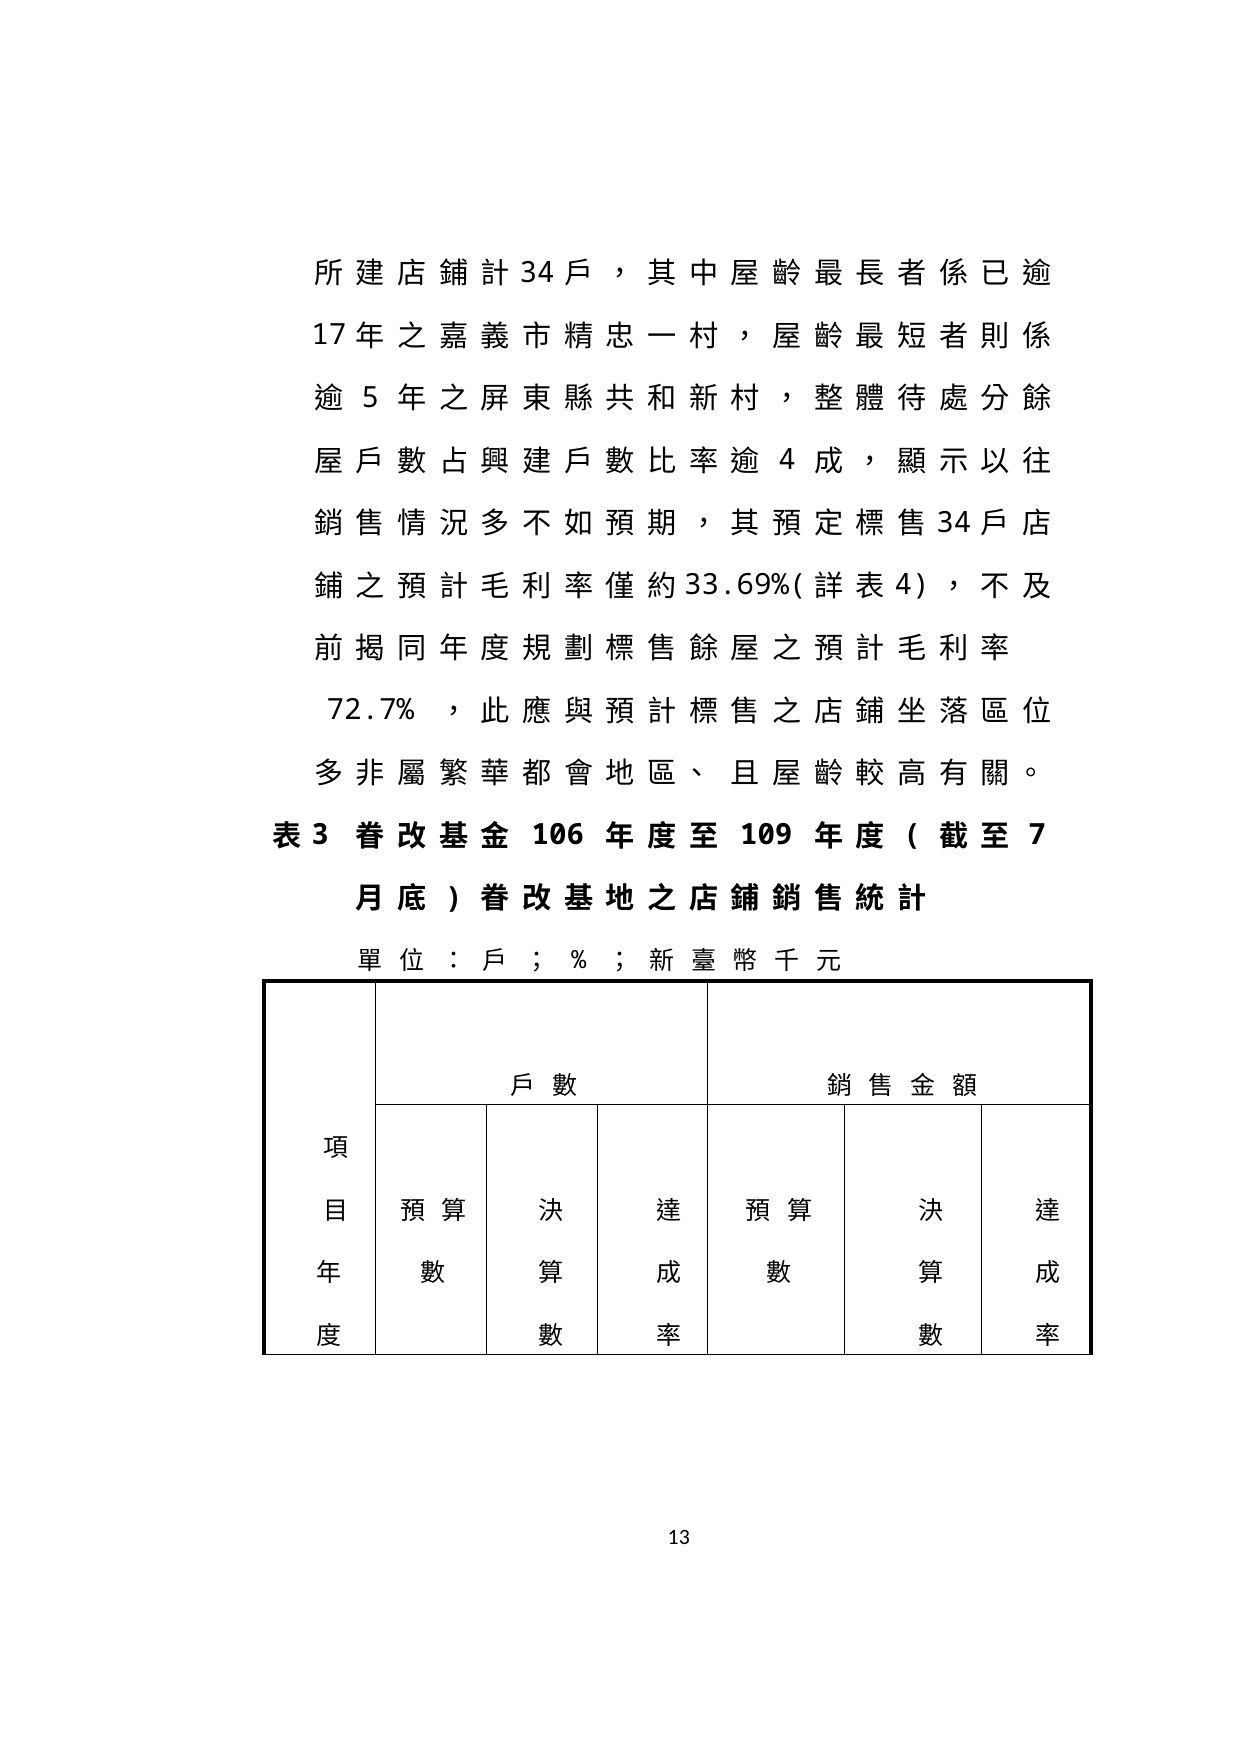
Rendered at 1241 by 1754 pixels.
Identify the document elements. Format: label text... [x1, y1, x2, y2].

table_cell 預算數 [708, 1105, 844, 1354]
table_header 銷售金額 [708, 983, 1089, 1104]
table_cell 決算數 [845, 1105, 981, 1354]
table_cell 達成率 [598, 1105, 707, 1354]
text 所建店鋪計34戶，其中屋齡最長者係已逾17年之嘉義市精忠一村，屋齡最短者則係逾5年之屏東縣共和新村，整體待處分餘屋戶數占興建戶數比率逾4成，顯示以往銷售情況多不如預期，其預定標售34戶店鋪之預計毛利率僅約33.69%(詳表4)，不及前揭同年度規劃標售餘屋之預計毛利率72.7%，此應與預計標售之店鋪坐落區位多非屬繁華都會地區、且屋齡較高有關。 [271, 229, 1058, 792]
table_cell 達成率 [982, 1105, 1089, 1354]
table_header 戶數 [376, 983, 707, 1104]
table_cell 決算數 [487, 1105, 597, 1354]
text 表3 眷改基金106年度至109年度(截至7月底)眷改基地之店鋪銷售統計 單位：戶；%；新臺幣千元 [251, 792, 1064, 979]
table_header 項目 年度 [266, 983, 375, 1354]
table_cell 預算數 [376, 1105, 486, 1354]
